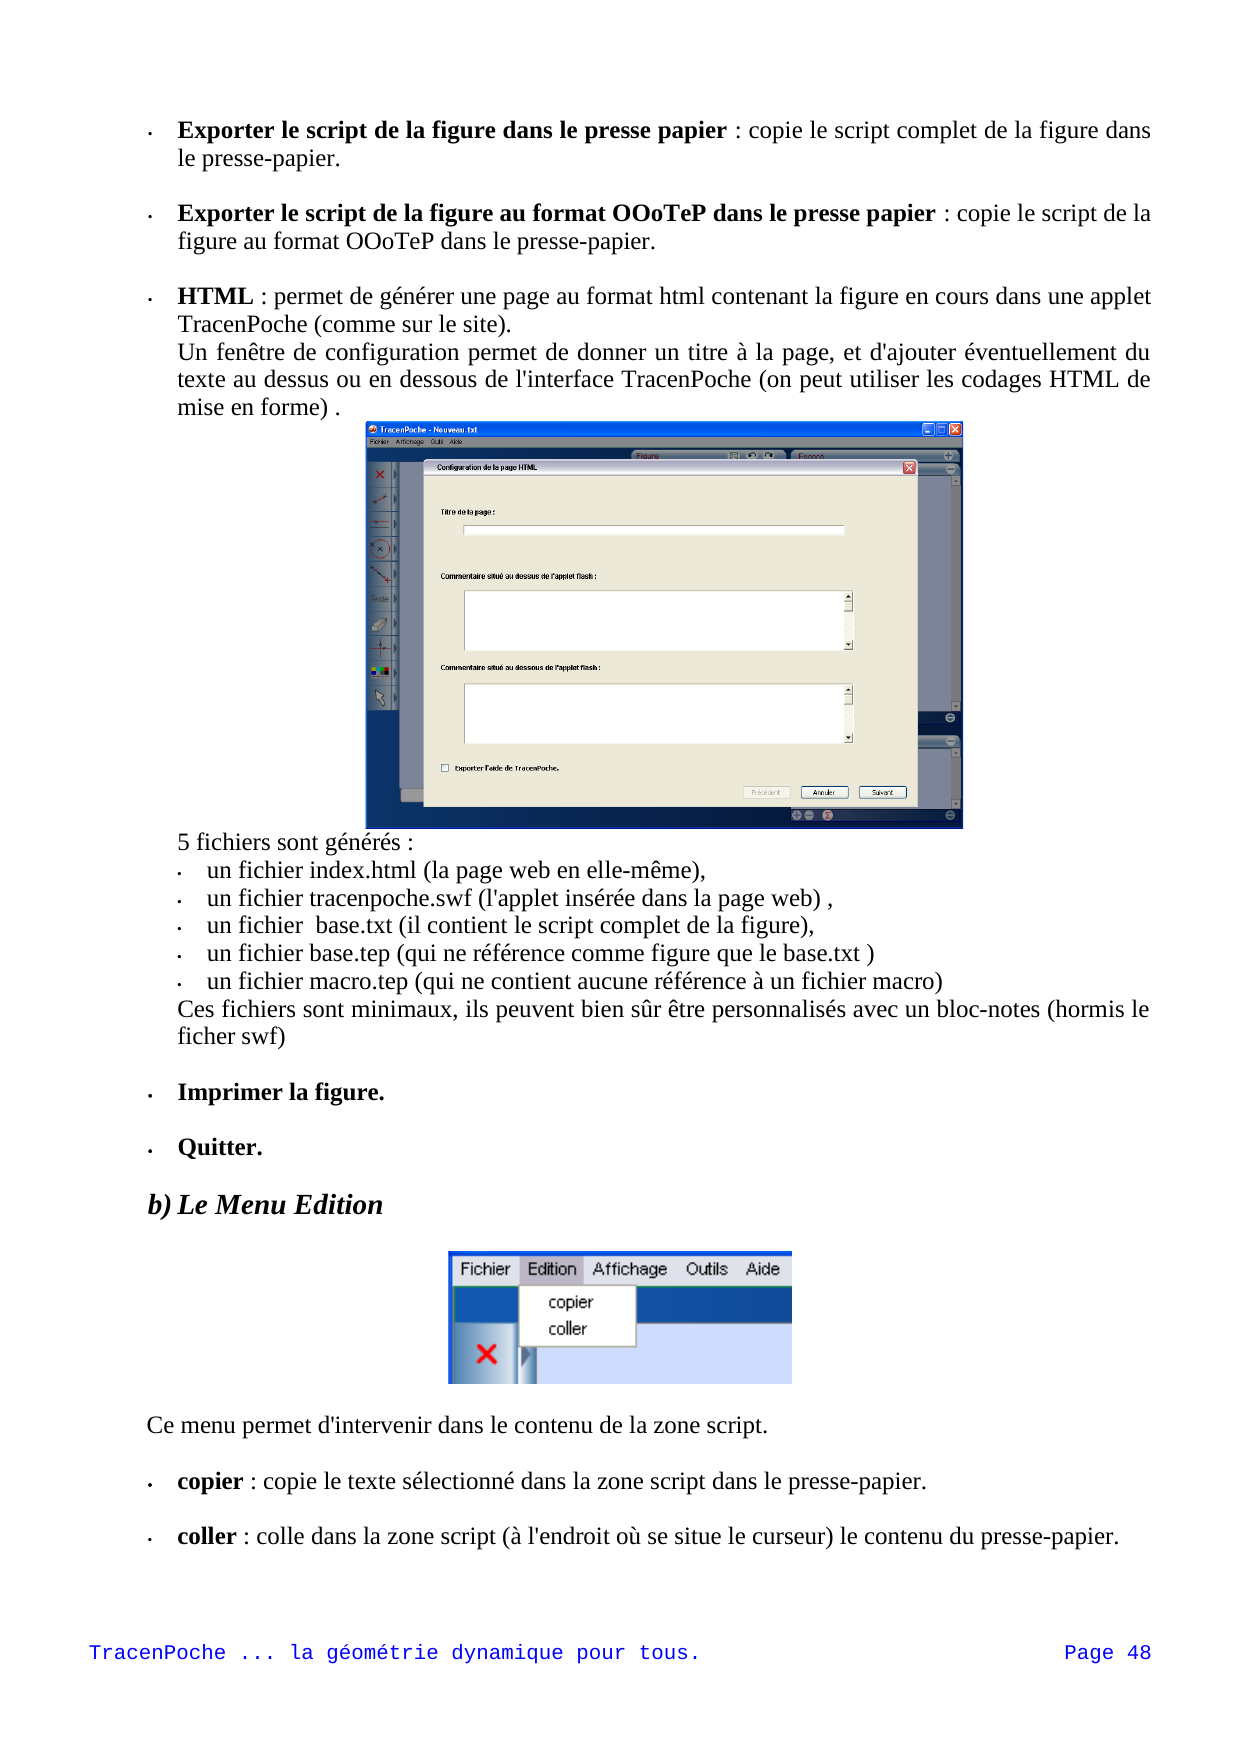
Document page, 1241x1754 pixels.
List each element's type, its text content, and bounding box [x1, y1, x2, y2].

list Exporter le script de la figure dans le presse papier : copie le script complet de la figure dans le presse-papier. [148, 116, 1152, 172]
list Exporter le script de la figure au format OOoTeP dans le presse papier : copie le script de la figure au format OOoTeP dans le presse-papier. [148, 199, 1152, 255]
text Un fenêtre de configuration permet de donner un titre à la page, et d'ajouter éventuellement du texte au dessus ou en dessous de l'interface TracenPoche (on peut utiliser les codages HTML de mise en forme) . [177, 338, 1152, 421]
picture [448, 1251, 792, 1384]
list un fichier tracenpoche.swf (l'applet insérée dans la page web) , [177, 884, 1152, 912]
list Quitter. [148, 1133, 1152, 1161]
list HTML : permet de générer une page au format html contenant la figure en cours dans une applet TracenPoche (comme sur le site). [148, 282, 1152, 338]
list un fichier index.html (la page web en elle-même), [177, 856, 1152, 884]
list Imprimer la figure. [148, 1078, 1152, 1106]
text Ces fichiers sont minimaux, ils peuvent bien sûr être personnalisés avec un bloc-notes (hormis le ficher swf) [177, 995, 1152, 1050]
list un fichier base.tep (qui ne référence comme figure que le base.txt ) [177, 939, 1152, 967]
list copier : copie le texte sélectionné dans la zone script dans le presse-papier. [148, 1467, 1152, 1495]
list un fichier macro.tep (qui ne contient aucune référence à un fichier macro) [177, 967, 1152, 995]
text Ce menu permet d'intervenir dans le contenu de la zone script. [146, 1412, 1152, 1439]
list coller : colle dans la zone script (à l'endroit où se situe le curseur) le contenu du presse-papier. [148, 1522, 1152, 1550]
subtitle Le Menu Edition [148, 1189, 1152, 1221]
picture [365, 421, 964, 829]
text 5 fichiers sont générés : [177, 828, 1152, 856]
list un fichier base.txt (il contient le script complet de la figure), [177, 912, 1152, 939]
